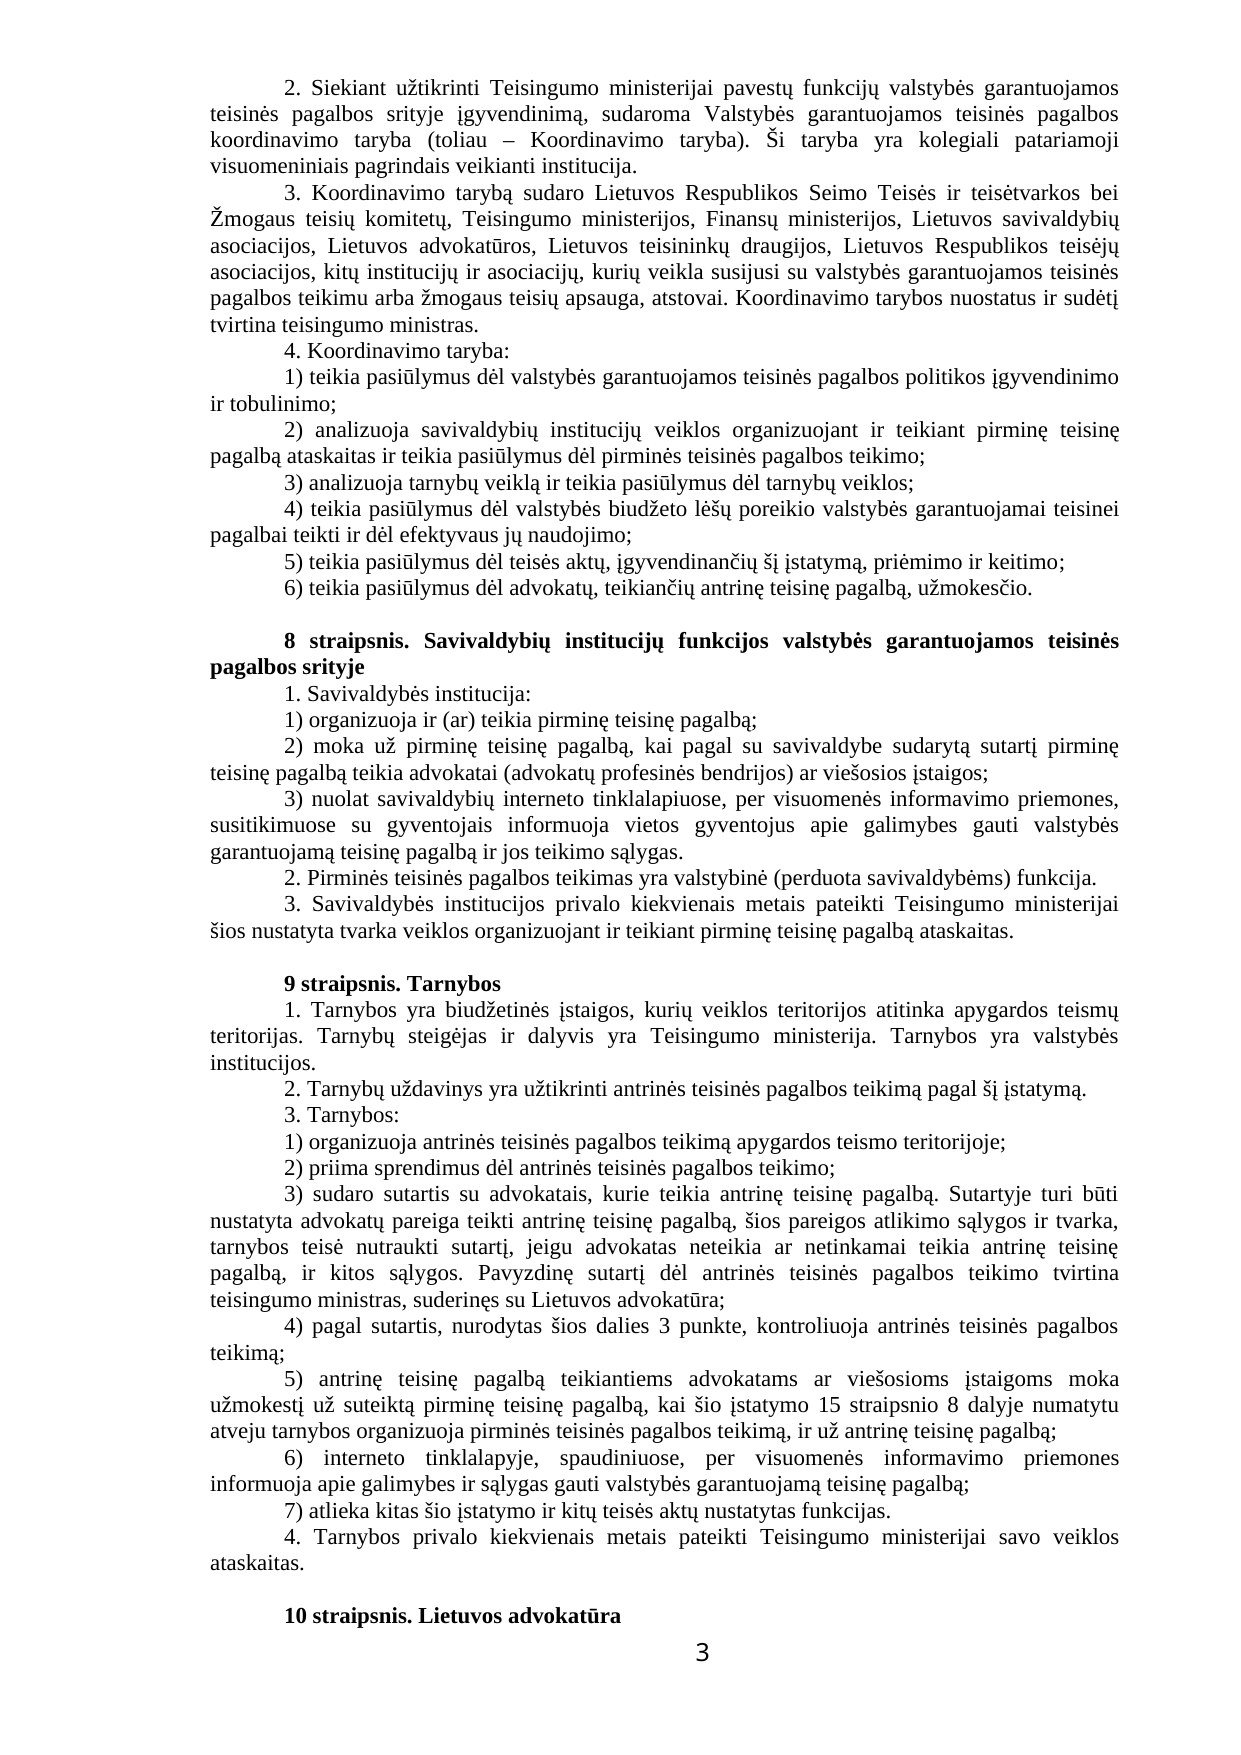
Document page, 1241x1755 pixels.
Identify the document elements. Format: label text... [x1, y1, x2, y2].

text 1. Tarnybos yra biudžetinės įstaigos, kurių veiklos teritorijos atitinka apygardos teismų teritorijas. Tarnybų steigėjas ir dalyvis yra Teisingumo ministerija. Tarnybos yra valstybės institucijos. [210, 996, 1120, 1075]
text 4) pagal sutartis, nurodytas šios dalies 3 punkte, kontroliuoja antrinės teisinės pagalbos teikimą; [210, 1312, 1120, 1365]
text 6) interneto tinklalapyje, spaudiniuose, per visuomenės informavimo priemones informuoja apie galimybes ir sąlygas gauti valstybės garantuojamą teisinę pagalbą; [210, 1444, 1120, 1497]
text 6) teikia pasiūlymus dėl advokatų, teikiančių antrinę teisinę pagalbą, užmokesčio. [210, 574, 1120, 601]
text 2. Siekiant užtikrinti Teisingumo ministerijai pavestų funkcijų valstybės garantuojamos teisinės pagalbos srityje įgyvendinimą, sudaroma Valstybės garantuojamos teisinės pagalbos koordinavimo taryba (toliau – Koordinavimo taryba). Ši taryba yra kolegiali patariamoji visuomeniniais pagrindais veikianti institucija. [210, 73, 1120, 179]
text 2) moka už pirminę teisinę pagalbą, kai pagal su savivaldybe sudarytą sutartį pirminę teisinę pagalbą teikia advokatai (advokatų profesinės bendrijos) ar viešosios įstaigos; [210, 732, 1120, 785]
text 3) nuolat savivaldybių interneto tinklalapiuose, per visuomenės informavimo priemones, susitikimuose su gyventojais informuoja vietos gyventojus apie galimybes gauti valstybės garantuojamą teisinę pagalbą ir jos teikimo sąlygas. [210, 785, 1120, 864]
text 3. Tarnybos: [210, 1101, 1120, 1128]
text 9 straipsnis. Tarnybos [210, 969, 1120, 996]
text 4) teikia pasiūlymus dėl valstybės biudžeto lėšų poreikio valstybės garantuojamai teisinei pagalbai teikti ir dėl efektyvaus jų naudojimo; [210, 495, 1120, 548]
text 10 straipsnis. Lietuvos advokatūra [210, 1602, 1120, 1628]
text 5) antrinę teisinę pagalbą teikiantiems advokatams ar viešosioms įstaigoms moka užmokestį už suteiktą pirminę teisinę pagalbą, kai šio įstatymo 15 straipsnio 8 dalyje numatytu atveju tarnybos organizuoja pirminės teisinės pagalbos teikimą, ir už antrinę teisinę pagalbą; [210, 1365, 1120, 1444]
text 1) organizuoja ir (ar) teikia pirminę teisinę pagalbą; [210, 706, 1120, 732]
text 2) analizuoja savivaldybių institucijų veiklos organizuojant ir teikiant pirminę teisinę pagalbą ataskaitas ir teikia pasiūlymus dėl pirminės teisinės pagalbos teikimo; [210, 416, 1120, 469]
text 3. Koordinavimo tarybą sudaro Lietuvos Respublikos Seimo Teisės ir teisėtvarkos bei Žmogaus teisių komitetų, Teisingumo ministerijos, Finansų ministerijos, Lietuvos savivaldybių asociacijos, Lietuvos advokatūros, Lietuvos teisininkų draugijos, Lietuvos Respublikos teisėjų asociacijos, kitų institucijų ir asociacijų, kurių veikla susijusi su valstybės garantuojamos teisinės pagalbos teikimu arba žmogaus teisių apsauga, atstovai. Koordinavimo tarybos nuostatus ir sudėtį tvirtina teisingumo ministras. [210, 179, 1120, 337]
text 4. Koordinavimo taryba: [210, 337, 1120, 363]
text 2. Tarnybų uždavinys yra užtikrinti antrinės teisinės pagalbos teikimą pagal šį įstatymą. [210, 1075, 1120, 1101]
text 1) organizuoja antrinės teisinės pagalbos teikimą apygardos teismo teritorijoje; [210, 1128, 1120, 1154]
text 1. Savivaldybės institucija: [210, 680, 1120, 706]
text 5) teikia pasiūlymus dėl teisės aktų, įgyvendinančių šį įstatymą, priėmimo ir keitimo; [210, 548, 1120, 574]
text 8 straipsnis. Savivaldybių institucijų funkcijos valstybės garantuojamos teisinės pagalbos srityje [210, 627, 1120, 680]
text 3. Savivaldybės institucijos privalo kiekvienais metais pateikti Teisingumo ministerijai šios nustatyta tvarka veiklos organizuojant ir teikiant pirminę teisinę pagalbą ataskaitas. [210, 891, 1120, 943]
text 3) analizuoja tarnybų veiklą ir teikia pasiūlymus dėl tarnybų veiklos; [210, 469, 1120, 495]
text 1) teikia pasiūlymus dėl valstybės garantuojamos teisinės pagalbos politikos įgyvendinimo ir tobulinimo; [210, 363, 1120, 416]
text 7) atlieka kitas šio įstatymo ir kitų teisės aktų nustatytas funkcijas. [210, 1497, 1120, 1523]
text 2) priima sprendimus dėl antrinės teisinės pagalbos teikimo; [210, 1154, 1120, 1180]
text 3) sudaro sutartis su advokatais, kurie teikia antrinę teisinę pagalbą. Sutartyje turi būti nustatyta advokatų pareiga teikti antrinę teisinę pagalbą, šios pareigos atlikimo sąlygos ir tvarka, tarnybos teisė nutraukti sutartį, jeigu advokatas neteikia ar netinkamai teikia antrinę teisinę pagalbą, ir kitos sąlygos. Pavyzdinę sutartį dėl antrinės teisinės pagalbos teikimo tvirtina teisingumo ministras, suderinęs su Lietuvos advokatūra; [210, 1180, 1120, 1312]
text 2. Pirminės teisinės pagalbos teikimas yra valstybinė (perduota savivaldybėms) funkcija. [210, 864, 1120, 891]
text 4. Tarnybos privalo kiekvienais metais pateikti Teisingumo ministerijai savo veiklos ataskaitas. [210, 1523, 1120, 1576]
